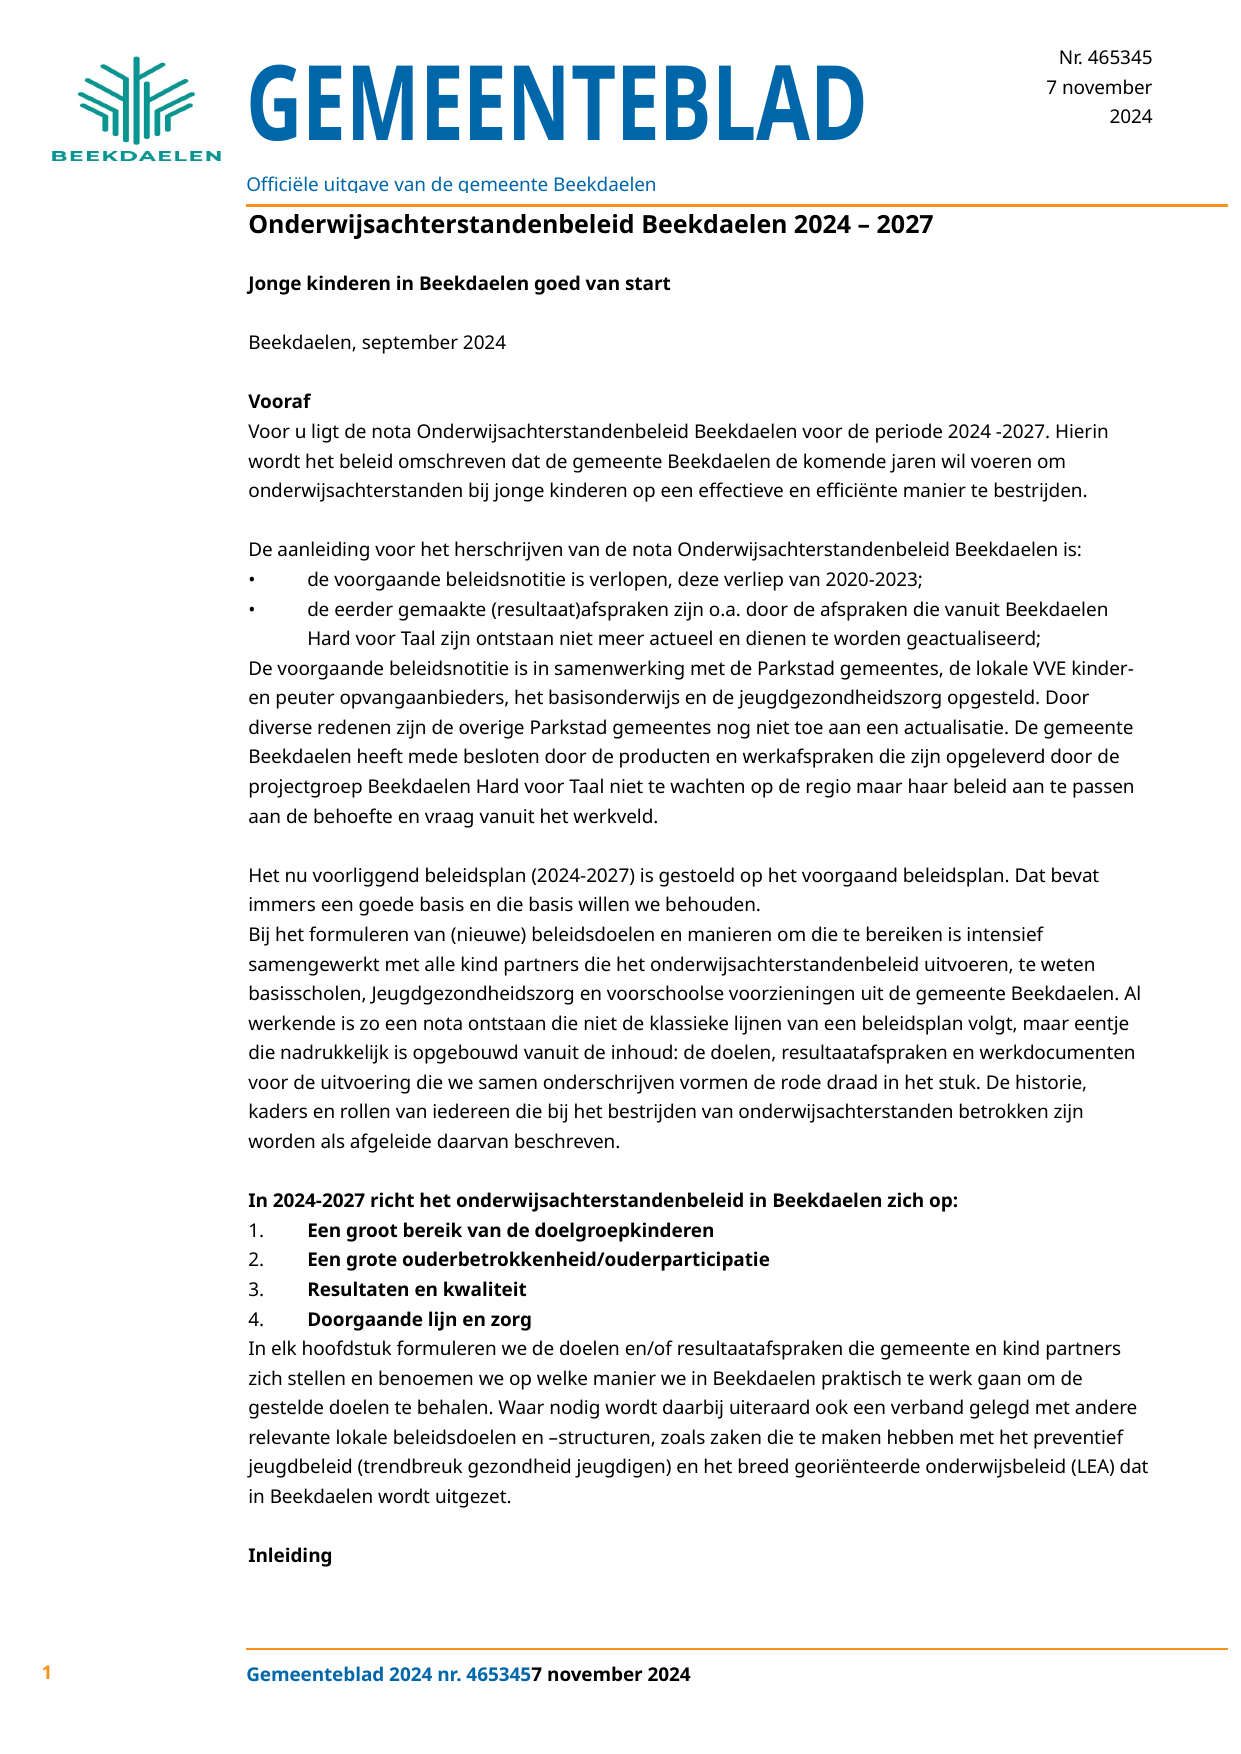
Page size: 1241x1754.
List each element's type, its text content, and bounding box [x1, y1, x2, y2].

list de eerder gemaakte (resultaat)afspraken zijn o.a. door de afspraken die vanuit Beekdaelen Hard voor Taal zijn ontstaan niet meer actueel en dienen te worden geactualiseerd; [248, 596, 1152, 651]
picture [41, 47, 231, 172]
text Vooraf [248, 389, 1152, 414]
list Een groot bereik van de doelgroepkinderen [248, 1217, 1152, 1243]
text Inleiding [248, 1542, 1152, 1568]
list Resultaten en kwaliteit [248, 1276, 1152, 1302]
text In 2024-2027 richt het onderwijsachterstandenbeleid in Beekdaelen zich op: [248, 1187, 1152, 1213]
list Doorgaande lijn en zorg [248, 1306, 1152, 1331]
text In elk hoofdstuk formuleren we de doelen en/of resultaatafspraken die gemeente en kind partners zich stellen en benoemen we op welke manier we in Beekdaelen praktisch te werk gaan om de gestelde doelen te behalen. Waar nodig wordt daarbij uiteraard ook een verband gelegd met andere relevante lokale beleidsdoelen en –structuren, zoals zaken die te maken hebben met het preventief jeugdbeleid (trendbreuk gezondheid jeugdigen) en het breed georiënteerde onderwijsbeleid (LEA) dat in Beekdaelen wordt uitgezet. [248, 1335, 1152, 1509]
text Onderwijsachterstandenbeleid Beekdaelen 2024 – 2027 [248, 207, 1152, 241]
text Jonge kinderen in Beekdaelen goed van start [248, 270, 1152, 296]
text De aanleiding voor het herschrijven van de nota Onderwijsachterstandenbeleid Beekdaelen is: [248, 537, 1152, 562]
text Beekdaelen, september 2024 [248, 329, 1152, 355]
text Bij het formuleren van (nieuwe) beleidsdoelen en manieren om die te bereiken is intensief samengewerkt met alle kind partners die het onderwijsachterstandenbeleid uitvoeren, te weten basisscholen, Jeugdgezondheidszorg en voorschoolse voorzieningen uit de gemeente Beekdaelen. Al werkende is zo een nota ontstaan die niet de klassieke lijnen van een beleidsplan volgt, maar eentje die nadrukkelijk is opgebouwd vanuit de inhoud: de doelen, resultaatafspraken en werkdocumenten voor de uitvoering die we samen onderschrijven vormen de rode draad in het stuk. De historie, kaders en rollen van iedereen die bij het bestrijden van onderwijsachterstanden betrokken zijn worden als afgeleide daarvan beschreven. [248, 921, 1152, 1154]
text Het nu voorliggend beleidsplan (2024-2027) is gestoeld op het voorgaand beleidsplan. Dat bevat immers een goede basis en die basis willen we behouden. [248, 862, 1152, 917]
list Een grote ouderbetrokkenheid/ouderparticipatie [248, 1247, 1152, 1272]
text Voor u ligt de nota Onderwijsachterstandenbeleid Beekdaelen voor de periode 2024 -2027. Hierin wordt het beleid omschreven dat de gemeente Beekdaelen de komende jaren wil voeren om onderwijsachterstanden bij jonge kinderen op een effectieve en efficiënte manier te bestrijden. [248, 418, 1152, 503]
list de voorgaande beleidsnotitie is verlopen, deze verliep van 2020-2023; [248, 566, 1152, 592]
text De voorgaande beleidsnotitie is in samenwerking met de Parkstad gemeentes, de lokale VVE kinder- en peuter opvangaanbieders, het basisonderwijs en de jeugdgezondheidszorg opgesteld. Door diverse redenen zijn de overige Parkstad gemeentes nog niet toe aan een actualisatie. De gemeente Beekdaelen heeft mede besloten door de producten en werkafspraken die zijn opgeleverd door de projectgroep Beekdaelen Hard voor Taal niet te wachten op de regio maar haar beleid aan te passen aan de behoefte en vraag vanuit het werkveld. [248, 655, 1152, 828]
